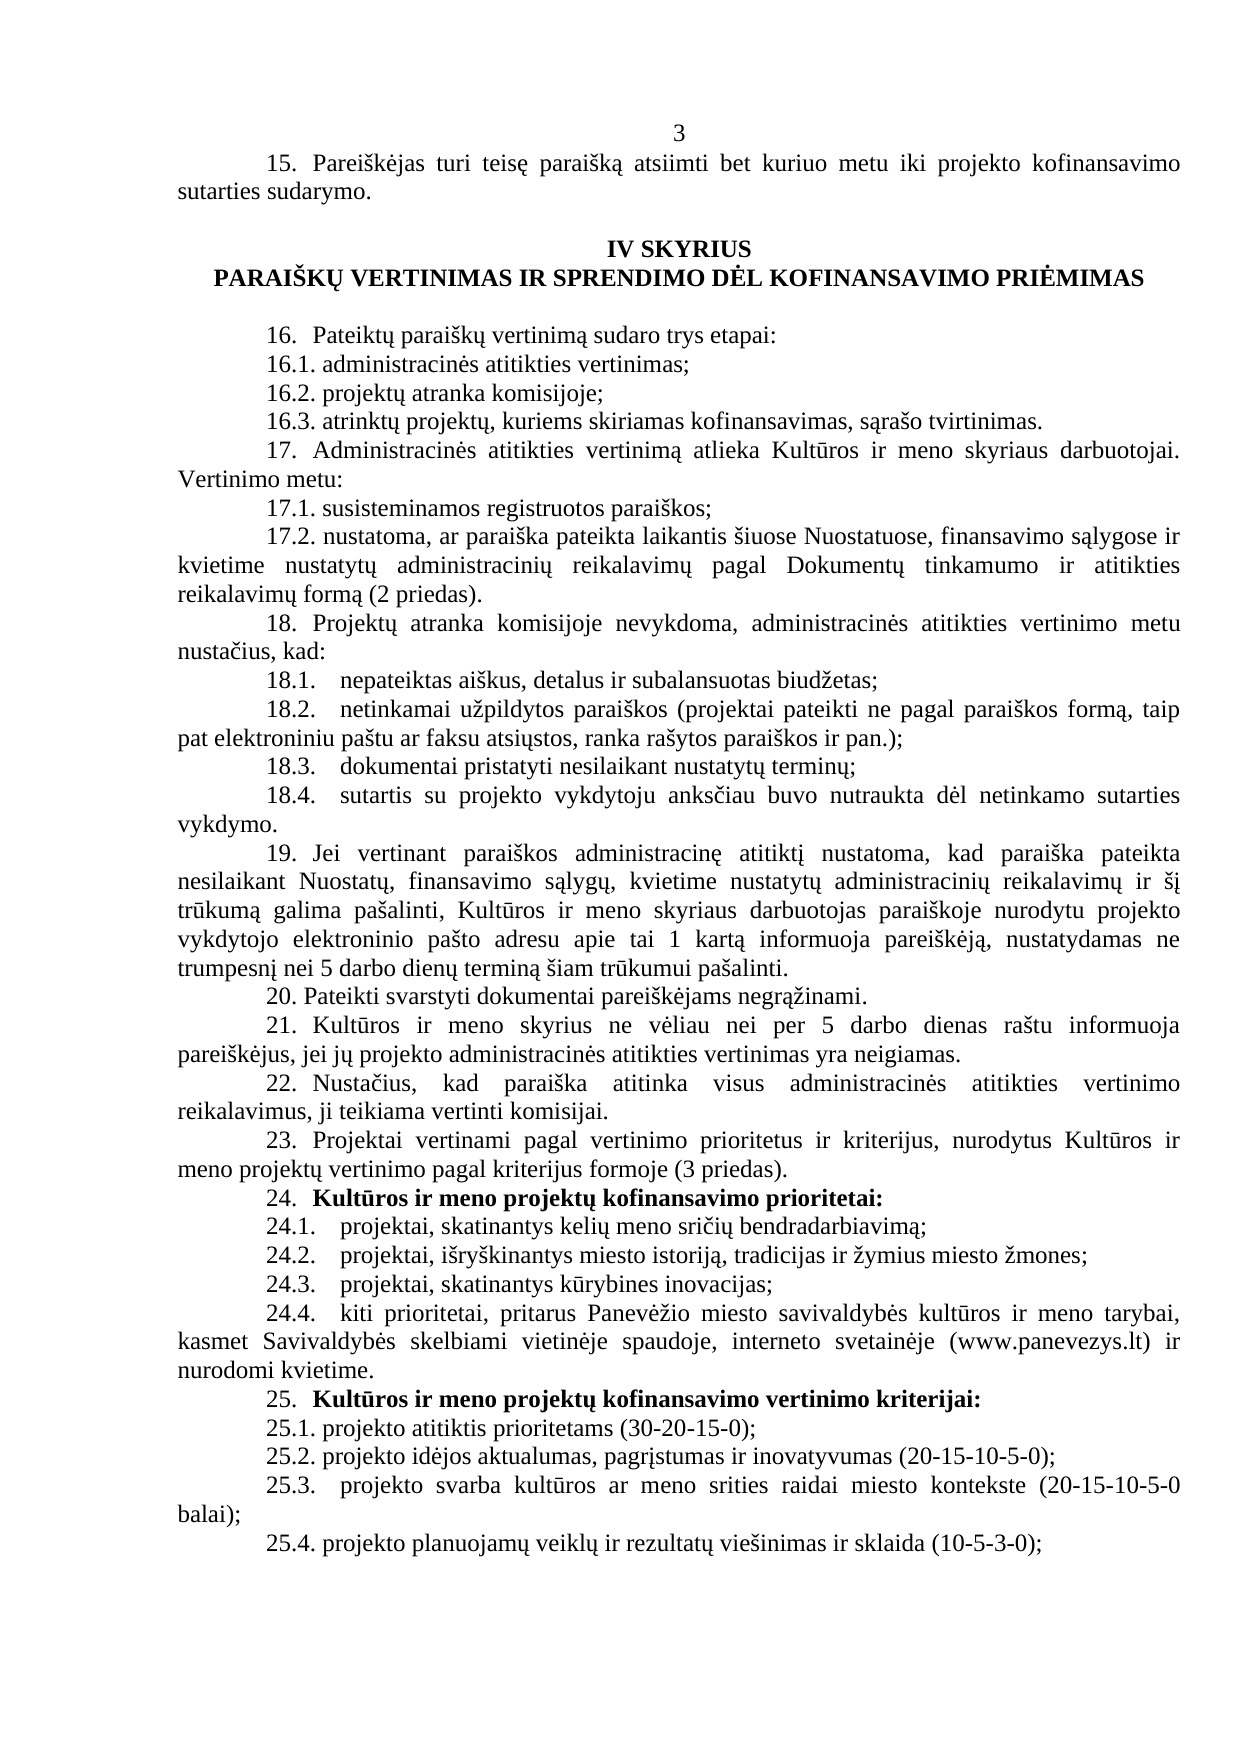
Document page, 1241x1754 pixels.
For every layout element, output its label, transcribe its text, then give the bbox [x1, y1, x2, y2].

text 18.3. dokumentai pristatyti nesilaikant nustatytų terminų; [177, 751, 1181, 780]
text IV SKYRIUS [177, 234, 1181, 263]
text 18.2. netinkamai užpildytos paraiškos (projektai pateikti ne pagal paraiškos formą, taip pat elektroniniu paštu ar faksu atsiųstos, ranka rašytos paraiškos ir pan.); [177, 694, 1181, 751]
text 25.1. projekto atitiktis prioritetams (30-20-15-0); [266, 1413, 1181, 1441]
text 18.1. nepateiktas aiškus, detalus ir subalansuotas biudžetas; [177, 665, 1181, 694]
text 17.1. susisteminamos registruotos paraiškos; [177, 493, 1181, 521]
text 17.2. nustatoma, ar paraiška pateikta laikantis šiuose Nuostatuose, finansavimo sąlygose ir kvietime nustatytų administracinių reikalavimų pagal Dokumentų tinkamumo ir atitikties reikalavimų formą (2 priedas). [177, 521, 1181, 608]
text 21. Kultūros ir meno skyrius ne vėliau nei per 5 darbo dienas raštu informuoja pareiškėjus, jei jų projekto administracinės atitikties vertinimas yra neigiamas. [177, 1010, 1181, 1068]
text 24. Kultūros ir meno projektų kofinansavimo prioritetai: [177, 1183, 1181, 1211]
text 25. Kultūros ir meno projektų kofinansavimo vertinimo kriterijai: [177, 1384, 1181, 1413]
text 24.3. projektai, skatinantys kūrybines inovacijas; [177, 1269, 1181, 1298]
text 24.4. kiti prioritetai, pritarus Panevėžio miesto savivaldybės kultūros ir meno tarybai, kasmet Savivaldybės skelbiami vietinėje spaudoje, interneto svetainėje (www.panevezys.lt) ir nurodomi kvietime. [177, 1298, 1181, 1384]
text 22. Nustačius, kad paraiška atitinka visus administracinės atitikties vertinimo reikalavimus, ji teikiama vertinti komisijai. [177, 1068, 1181, 1125]
text 19. Jei vertinant paraiškos administracinę atitiktį nustatoma, kad paraiška pateikta nesilaikant Nuostatų, finansavimo sąlygų, kvietime nustatytų administracinių reikalavimų ir šį trūkumą galima pašalinti, Kultūros ir meno skyriaus darbuotojas paraiškoje nurodytu projekto vykdytojo elektroninio pašto adresu apie tai 1 kartą informuoja pareiškėją, nustatydamas ne trumpesnį nei 5 darbo dienų terminą šiam trūkumui pašalinti. [177, 838, 1181, 981]
text 24.2. projektai, išryškinantys miesto istoriją, tradicijas ir žymius miesto žmones; [177, 1240, 1181, 1269]
text 18.4. sutartis su projekto vykdytoju anksčiau buvo nutraukta dėl netinkamo sutarties vykdymo. [177, 780, 1181, 838]
text 25.3. projekto svarba kultūros ar meno srities raidai miesto kontekste (20-15-10-5-0 balai); [177, 1470, 1181, 1528]
text 15. Pareiškėjas turi teisę paraišką atsiimti bet kuriuo metu iki projekto kofinansavimo sutarties sudarymo. [177, 148, 1181, 205]
text 16.2. projektų atranka komisijoje; [177, 378, 1181, 406]
text 24.1. projektai, skatinantys kelių meno sričių bendradarbiavimą; [177, 1211, 1181, 1240]
text PARAIŠKŲ VERTINIMAS IR SPRENDIMO DĖL KOFINANSAVIMO PRIĖMIMAS [177, 263, 1181, 291]
text 17. Administracinės atitikties vertinimą atlieka Kultūros ir meno skyriaus darbuotojai. Vertinimo metu: [177, 435, 1181, 493]
text 25.2. projekto idėjos aktualumas, pagrįstumas ir inovatyvumas (20-15-10-5-0); [266, 1441, 1181, 1470]
text 20. Pateikti svarstyti dokumentai pareiškėjams negrąžinami. [266, 981, 1181, 1010]
text 16.1. administracinės atitikties vertinimas; [177, 349, 1181, 378]
text 18. Projektų atranka komisijoje nevykdoma, administracinės atitikties vertinimo metu nustačius, kad: [177, 608, 1181, 665]
text 16. Pateiktų paraiškų vertinimą sudaro trys etapai: [177, 320, 1181, 349]
text 16.3. atrinktų projektų, kuriems skiriamas kofinansavimas, sąrašo tvirtinimas. [177, 406, 1181, 435]
text 23. Projektai vertinami pagal vertinimo prioritetus ir kriterijus, nurodytus Kultūros ir meno projektų vertinimo pagal kriterijus formoje (3 priedas). [177, 1125, 1181, 1183]
text 25.4. projekto planuojamų veiklų ir rezultatų viešinimas ir sklaida (10-5-3-0); [266, 1528, 1181, 1556]
